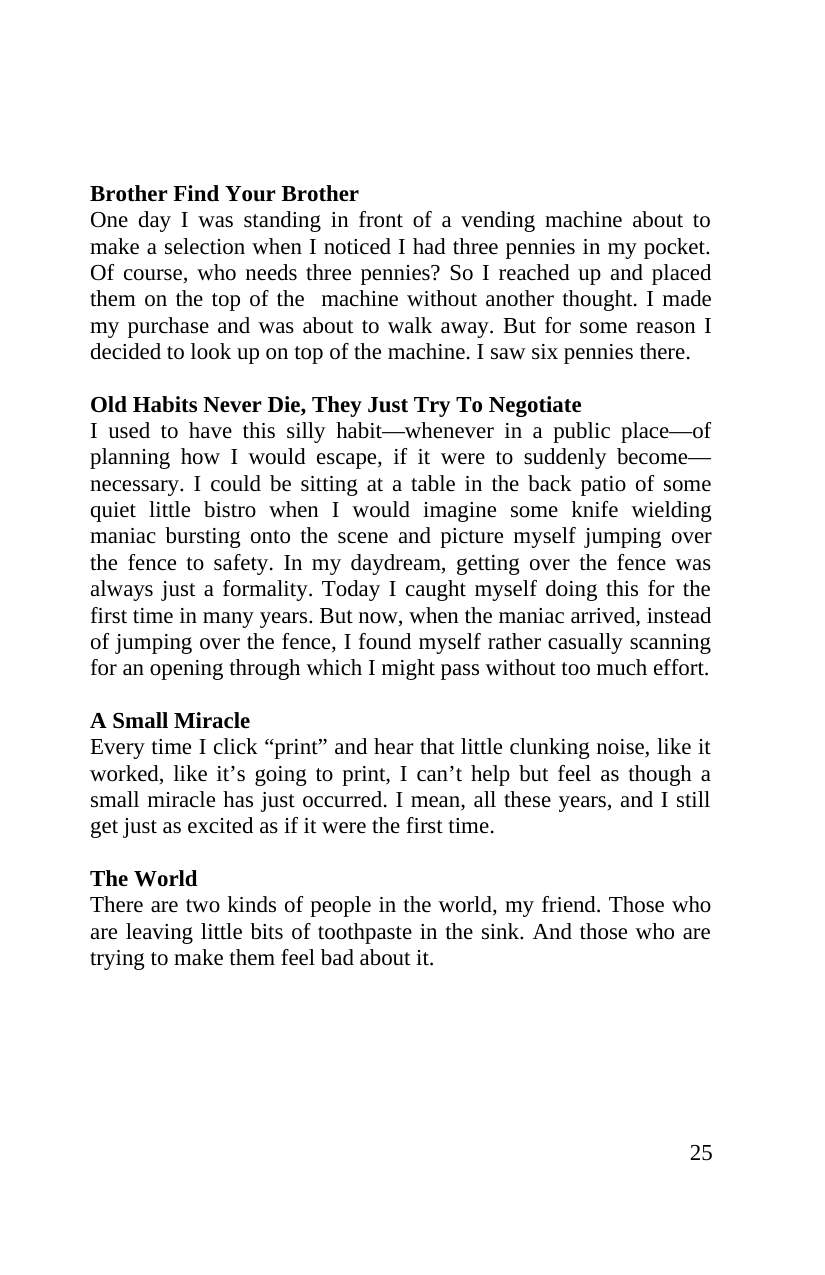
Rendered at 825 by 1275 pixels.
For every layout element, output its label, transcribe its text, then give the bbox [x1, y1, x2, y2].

text There are two kinds of people in the world, my friend. Those who are leaving little bits of toothpaste in the sink. And those who are trying to make them feel bad about it. [90, 892, 712, 971]
text I used to have this silly habit—whenever in a public place—of planning how I would escape, if it were to suddenly become—necessary. I could be sitting at a table in the back patio of some quiet little bistro when I would imagine some knife wielding maniac bursting onto the scene and picture myself jumping over the fence to safety. In my daydream, getting over the fence was always just a formality. Today I caught myself doing this for the first time in many years. But now, when the maniac arrived, instead of jumping over the fence, I found myself rather casually scanning for an opening through which I might pass without too much effort. [90, 417, 712, 681]
text The World [90, 865, 712, 892]
text One day I was standing in front of a vending machine about to make a selection when I noticed I had three pennies in my pocket. Of course, who needs three pennies? So I reached up and placed them on the top of the machine without another thought. I made my purchase and was about to walk away. But for some reason I decided to look up on top of the machine. I saw six pennies there. [90, 206, 712, 364]
text A Small Miracle [90, 707, 712, 733]
text Brother Find Your Brother [90, 180, 712, 206]
text Every time I click “print” and hear that little clunking noise, like it worked, like it’s going to print, I can’t help but feel as though a small miracle has just occurred. I mean, all these years, and I still get just as excited as if it were the first time. [90, 733, 712, 839]
text Old Habits Never Die, They Just Try To Negotiate [90, 391, 712, 417]
